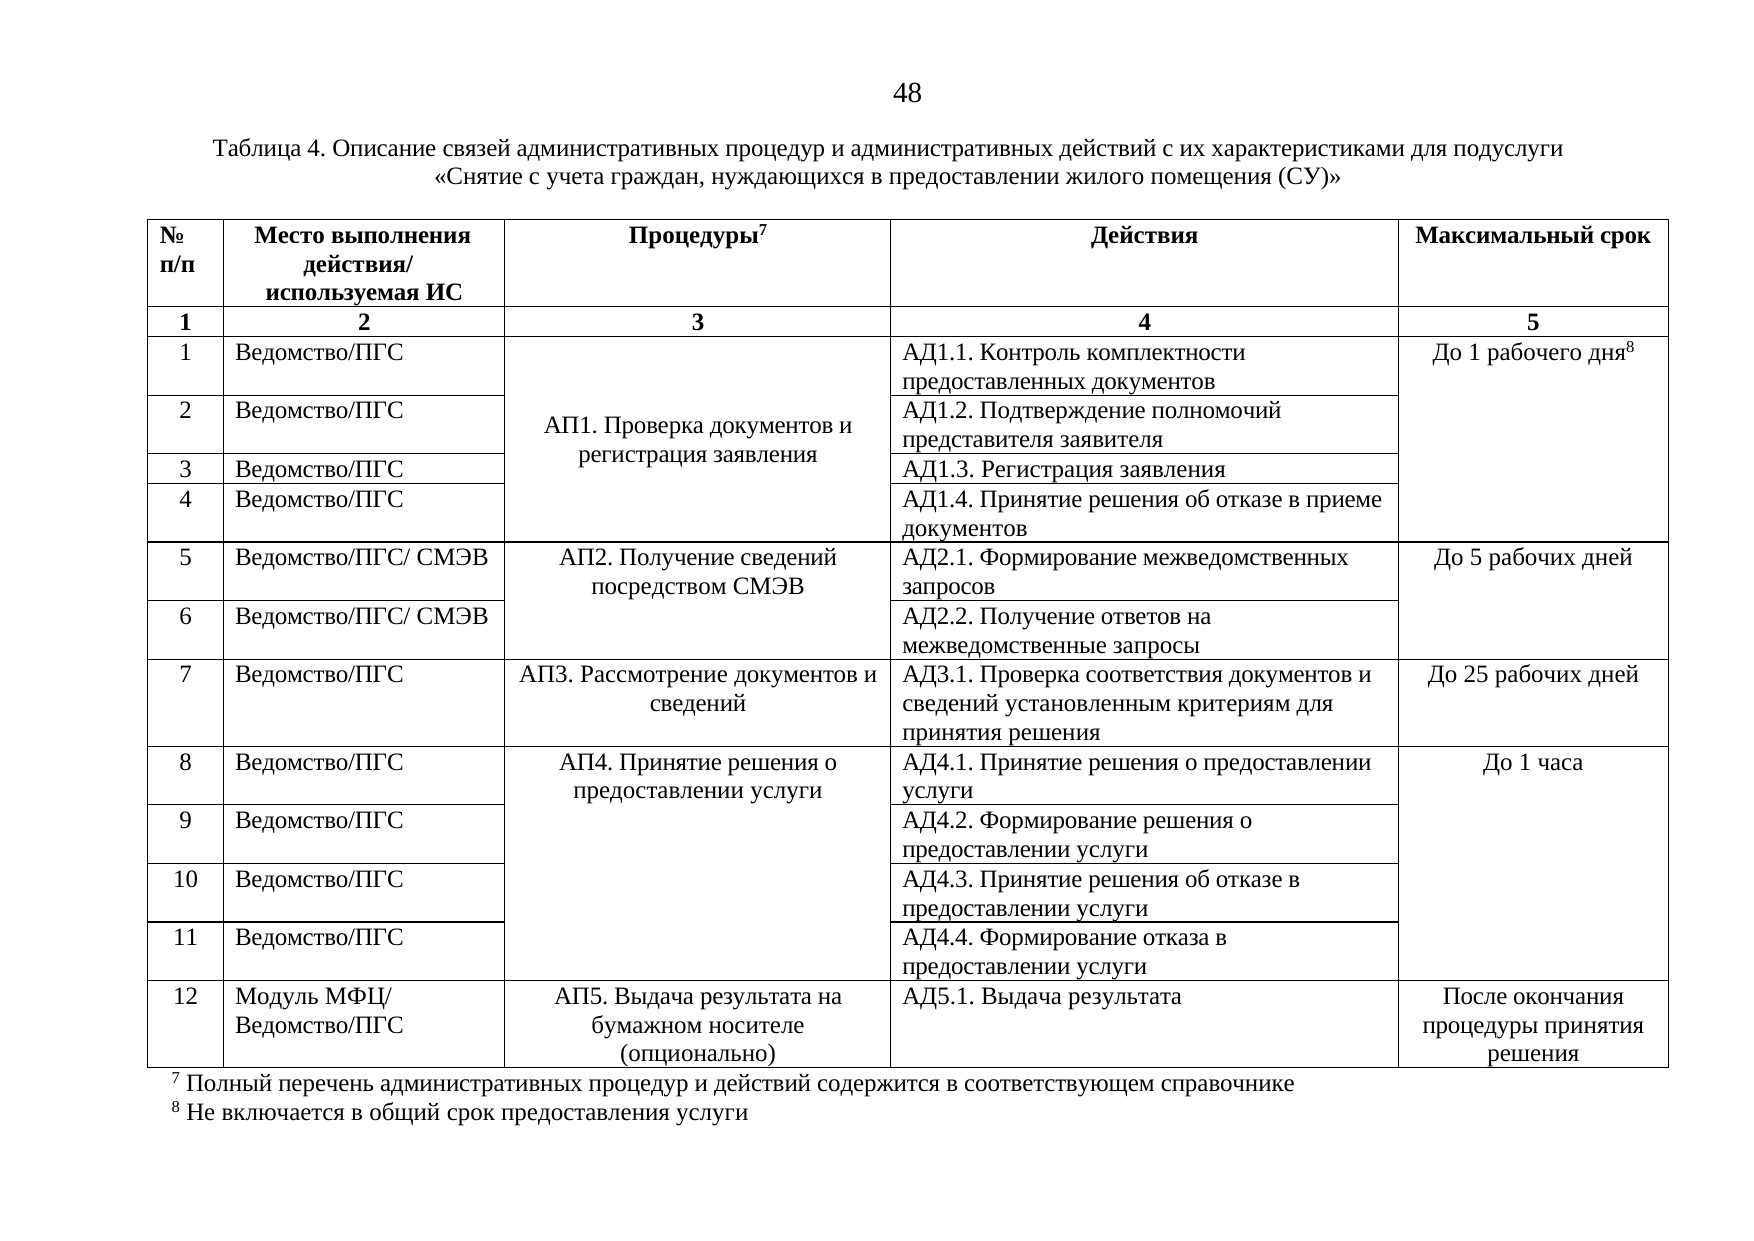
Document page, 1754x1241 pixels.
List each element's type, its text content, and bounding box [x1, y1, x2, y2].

table_header Максимальный срок [1399, 220, 1668, 306]
table_cell До 1 часа [1399, 747, 1668, 980]
table_cell Ведомство/ПГС [224, 454, 504, 483]
table_cell После окончания процедуры принятия решения [1399, 981, 1668, 1067]
table_header Процедуры7 [505, 220, 890, 306]
text 8 Не включается в общий срок предоставления услуги [171, 1097, 1669, 1126]
table_cell Ведомство/ПГС [224, 747, 504, 804]
table_cell 4 [148, 484, 223, 541]
table_cell 8 [148, 747, 223, 804]
table_cell АП5. Выдача результата на бумажном носителе (опционально) [505, 981, 890, 1067]
table_cell АД4.2. Формирование решения о предоставлении услуги [891, 805, 1398, 863]
table_cell 4 [891, 307, 1398, 336]
table_cell Ведомство/ПГС [224, 660, 504, 746]
table_cell 3 [148, 454, 223, 483]
table_cell Ведомство/ПГС [224, 923, 504, 980]
table_cell 1 [148, 337, 223, 394]
table_cell АД1.4. Принятие решения об отказе в приеме документов [891, 484, 1398, 541]
table_cell АД4.1. Принятие решения о предоставлении услуги [891, 747, 1398, 804]
table_cell 2 [224, 307, 504, 336]
table_cell 11 [148, 923, 223, 980]
table_cell 12 [148, 981, 223, 1067]
table_cell АД5.1. Выдача результата [891, 981, 1398, 1067]
table_cell АД2.1. Формирование межведомственных запросов [891, 543, 1398, 600]
text «Снятие с учета граждан, нуждающихся в предоставлении жилого помещения (СУ)» [159, 161, 1617, 190]
table_cell АД1.3. Регистрация заявления [891, 454, 1398, 483]
table_cell 6 [148, 601, 223, 658]
table_cell АП2. Получение сведений посредством СМЭВ [505, 543, 890, 658]
table_cell 2 [148, 396, 223, 453]
table_cell 1 [148, 307, 223, 336]
table_cell До 5 рабочих дней [1399, 543, 1668, 658]
table_cell Модуль МФЦ/ Ведомство/ПГС [224, 981, 504, 1067]
text 7 Полный перечень административных процедур и действий содержится в соответствующем справочнике [171, 1068, 1669, 1097]
table_cell До 25 рабочих дней [1399, 660, 1668, 746]
table_cell 3 [505, 307, 890, 336]
table_cell АД1.1. Контроль комплектности предоставленных документов [891, 337, 1398, 394]
text Таблица 4. Описание связей административных процедур и административных действий с их характеристиками для подуслуги [159, 133, 1617, 161]
table_cell АД1.2. Подтверждение полномочий представителя заявителя [891, 396, 1398, 453]
table_cell АД4.4. Формирование отказа в предоставлении услуги [891, 923, 1398, 980]
table_cell 10 [148, 864, 223, 921]
table_cell АП4. Принятие решения о предоставлении услуги [505, 747, 890, 980]
table_cell До 1 рабочего дня8 [1399, 337, 1668, 541]
table_header № п/п [148, 220, 223, 306]
table_cell 9 [148, 805, 223, 863]
table_cell 7 [148, 660, 223, 746]
table_cell Ведомство/ПГС [224, 396, 504, 453]
table_header Место выполнения действия/ используемая ИС [493, 220, 504, 306]
table_cell Ведомство/ПГС [224, 864, 504, 921]
table_cell Ведомство/ПГС/ СМЭВ [224, 543, 504, 600]
table_cell АД4.3. Принятие решения об отказе в предоставлении услуги [891, 864, 1398, 921]
table_cell Ведомство/ПГС [224, 337, 504, 394]
table_cell 5 [1399, 307, 1668, 336]
table_header Действия [891, 220, 1398, 306]
table_cell Ведомство/ПГС [224, 484, 504, 541]
table_cell АП1. Проверка документов и регистрация заявления [505, 337, 890, 541]
table_cell АД2.2. Получение ответов на межведомственные запросы [891, 601, 1398, 658]
table_cell Ведомство/ПГС/ СМЭВ [224, 601, 504, 658]
table_cell Ведомство/ПГС [224, 805, 504, 863]
table_cell АД3.1. Проверка соответствия документов и сведений установленным критериям для принятия решения [891, 660, 1398, 746]
table_cell 5 [148, 543, 223, 600]
table_cell АП3. Рассмотрение документов и сведений [505, 660, 890, 746]
